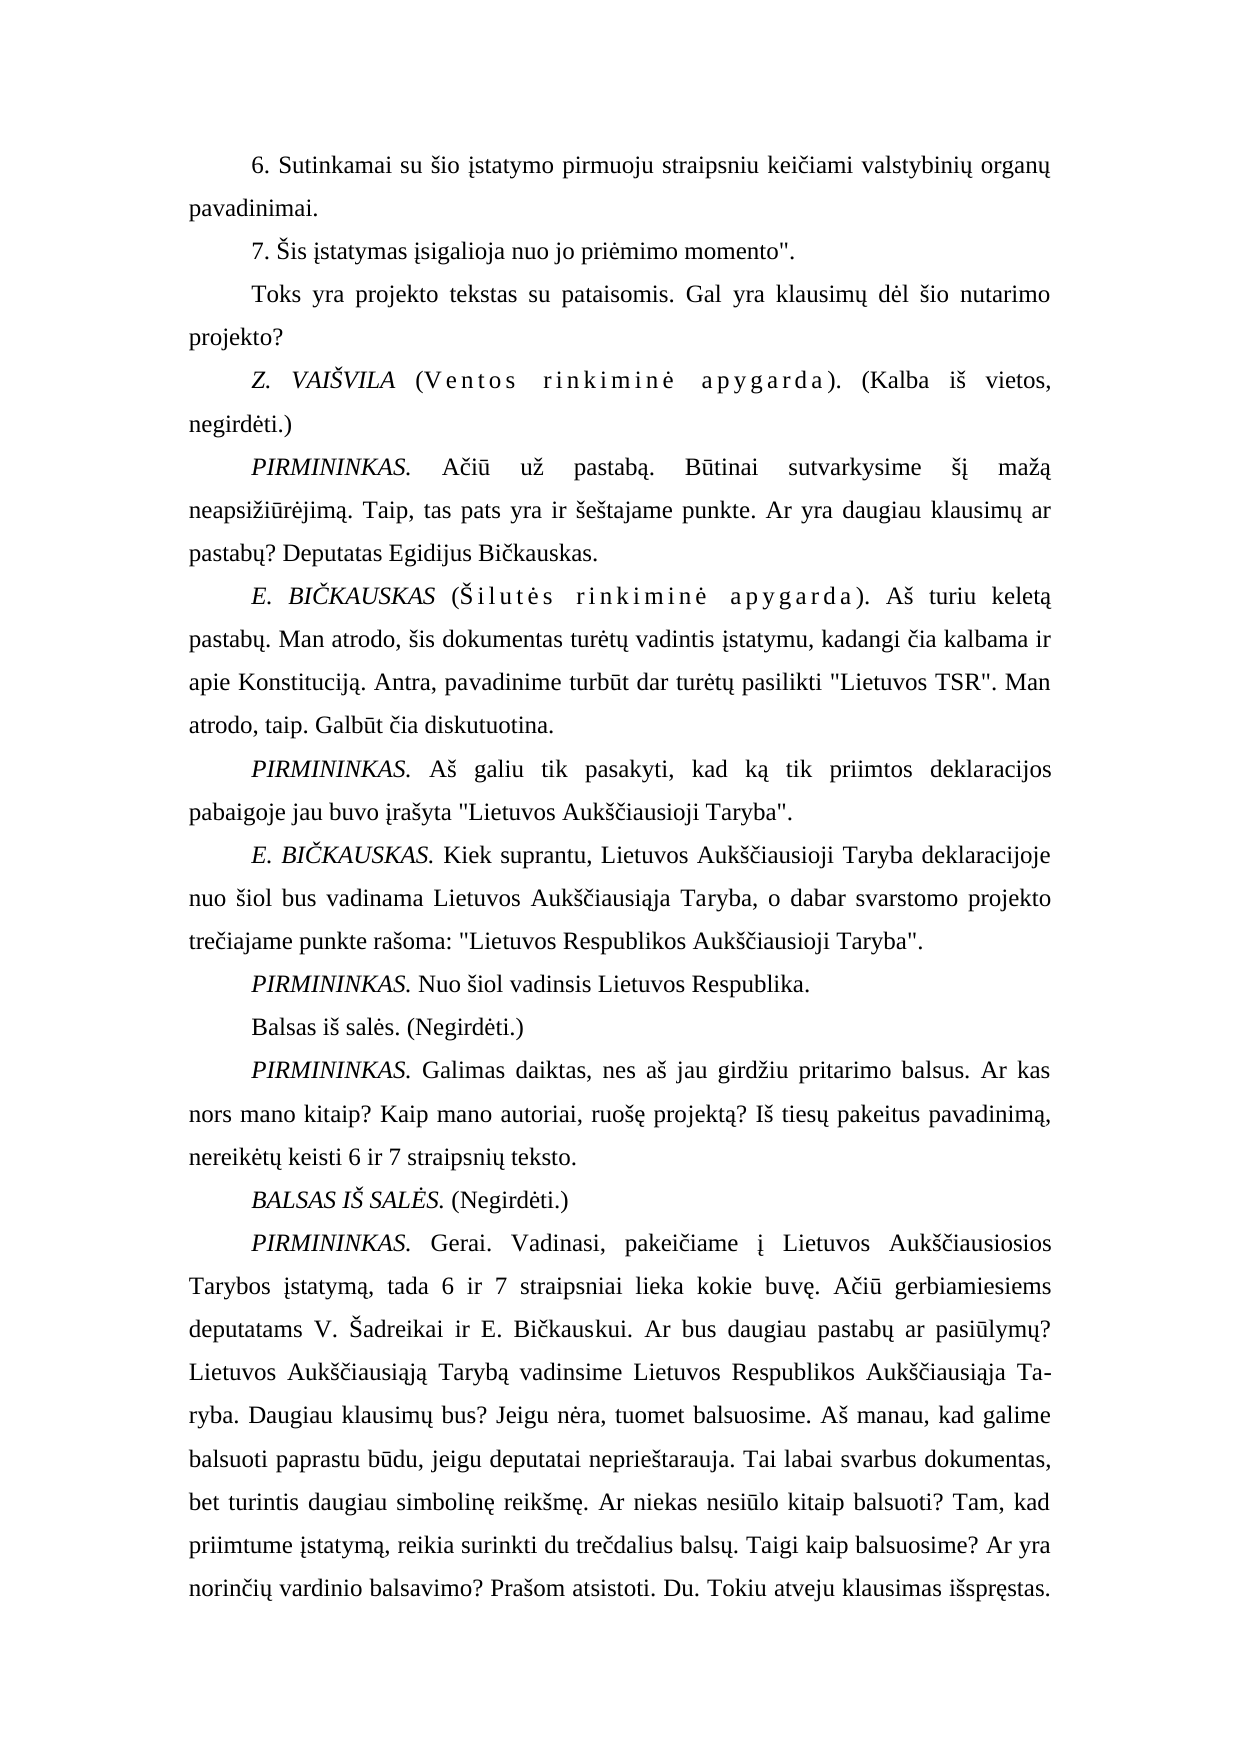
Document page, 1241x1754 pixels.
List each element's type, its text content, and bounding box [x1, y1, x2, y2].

text Pirmininkas. Galimas daiktas, nes aš jau girdžiu pritarimo balsus. Ar kas nors mano kitaip? Kaip mano autoriai, ruošę pro­jektą? Iš tiesų pakeitus pavadinimą, nereikėtų keisti 6 ir 7 straips­nių teksto. [189, 1056, 1052, 1171]
text Toks yra projekto tekstas su pataisomis. Gal yra klausimų dėl šio nutarimo projekto? [189, 279, 1052, 351]
text Pirmininkas. Aš galiu tik pasakyti, kad ką tik priimtos dekla­racijos pabaigoje jau buvo įrašyta "Lietuvos Aukščiausioji Ta­ryba". [189, 754, 1052, 826]
text Pirmininkas. Ačiū už pastabą. Būtinai sutvarkysime šį mažą neapsižiūrėjimą. Taip, tas pats yra ir šeštajame punkte. Ar yra daugiau klausimų ar pastabų? Deputatas Egidijus Bičkauskas. [189, 452, 1052, 567]
text Pirmininkas. Gerai. Vadinasi, pakeičiame į Lietuvos Aukščiau­siosios Tarybos įstatymą, tada 6 ir 7 straipsniai lieka kokie bu­vę. Ačiū gerbiamiesiems deputatams V. Šadreikai ir E. Bičkaus­kui. Ar bus daugiau pastabų ar pasiūlymų? Lietuvos Aukščiau­siąją Tarybą vadinsime Lietuvos Respublikos Aukščiausiąja Ta­ryba. Daugiau klausimų bus? Jeigu nėra, tuomet balsuosime. Aš manau, kad galime balsuoti paprastu būdu, jeigu deputatai ne­prieštarauja. Tai labai svarbus dokumentas, bet turintis daugiau simbolinę reikšmę. Ar niekas nesiūlo kitaip balsuoti? Tam, kad priimtume įstatymą, reikia surinkti du trečdalius balsų. Taigi kaip balsuosime? Ar yra norinčių vardinio balsavimo? Prašom atsistoti. Du. Tokiu atveju klausimas išspręstas. [189, 1228, 1052, 1602]
text 7. Šis įstatymas įsigalioja nuo jo priėmimo momento". [189, 236, 1052, 265]
text Balsas iš salės. (Negirdėti.) [189, 1012, 1052, 1041]
text Balsas iš salės. (Negirdėti.) [189, 1185, 1052, 1214]
text Z. Vaišvila (Ventos rinkiminė apygarda). (Kalba iš vietos, negirdėti.) [189, 366, 1052, 437]
text E. Bičkauskas. Kiek suprantu, Lietuvos Aukščiausioji Taryba deklaracijoje nuo šiol bus vadinama Lietuvos Aukščiausiąja Ta­ryba, o dabar svarstomo projekto trečiajame punkte rašoma: "Lie­tuvos Respublikos Aukščiausioji Taryba". [189, 840, 1052, 955]
text E. Bičkauskas (Šilutės rinkiminė apygarda). Aš turiu keletą pastabų. Man atrodo, šis dokumentas turėtų vadintis įstatymu, kadangi čia kalbama ir apie Konstituciją. Antra, pa­vadinime turbūt dar turėtų pasilikti "Lietuvos TSR". Man atro­do, taip. Galbūt čia diskutuotina. [189, 581, 1052, 739]
text Pirmininkas. Nuo šiol vadinsis Lietuvos Respublika. [189, 969, 1052, 998]
text 6. Sutinkamai su šio įstatymo pirmuoju straipsniu keičiami valstybinių organų pavadinimai. [189, 150, 1052, 222]
